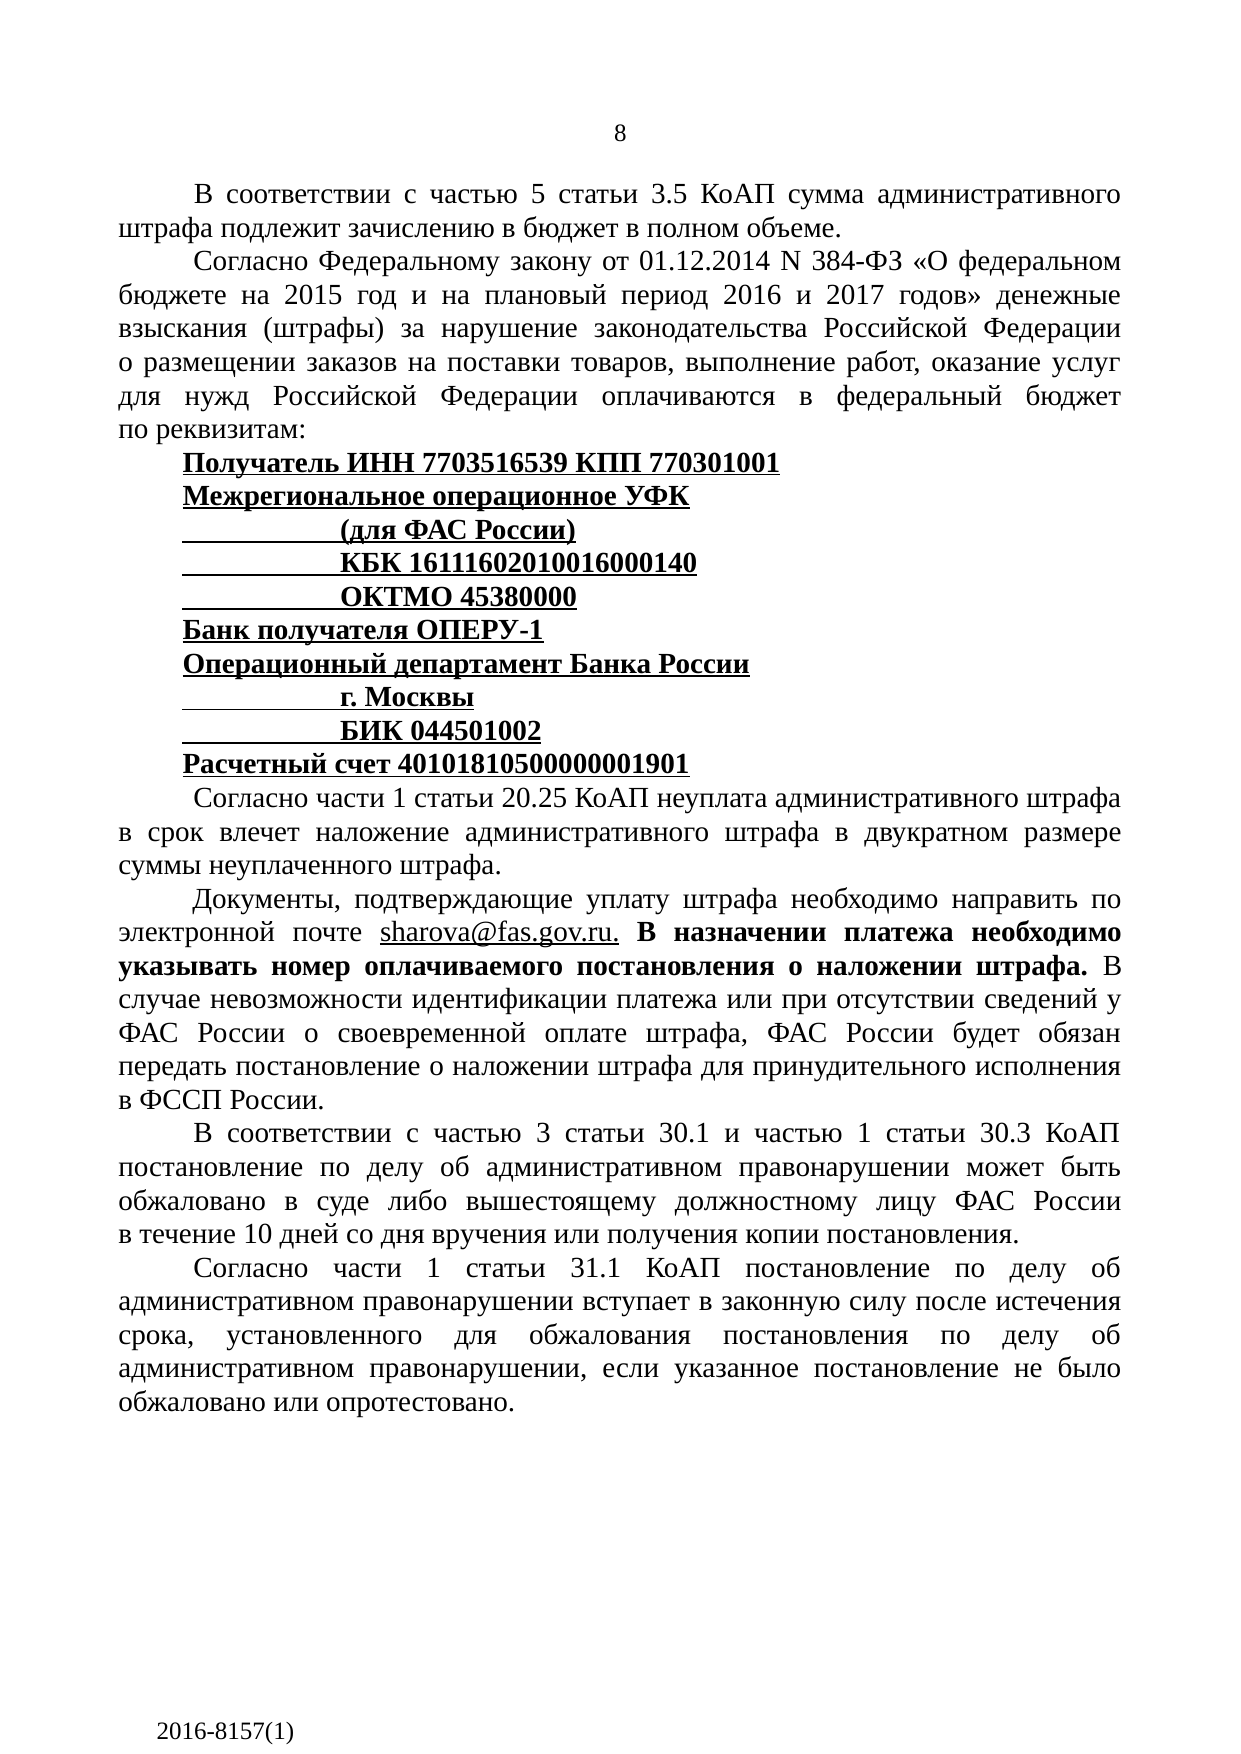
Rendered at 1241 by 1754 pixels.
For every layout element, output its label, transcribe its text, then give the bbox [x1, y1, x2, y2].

text Получатель ИНН 7703516539 КПП 770301001 [118, 445, 1122, 478]
text Банк получателя ОПЕРУ-1 [118, 612, 1122, 646]
text Расчетный счет 40101810500000001901 [118, 747, 1122, 780]
text В соответствии с частью 3 статьи 30.1 и частью 1 статьи 30.3 КоАП постановление по делу об административном правонарушении может быть обжаловано в суде либо вышестоящему должностному лицу ФАС России в течение 10 дней со дня вручения или получения копии постановления. [118, 1116, 1122, 1250]
text Межрегиональное операционное УФК [118, 478, 1122, 512]
text В соответствии с частью 5 статьи 3.5 КоАП сумма административного штрафа подлежит зачислению в бюджет в полном объеме. [118, 176, 1122, 243]
text КБК 16111602010016000140 [118, 545, 1122, 579]
text г. Москвы [118, 679, 1122, 713]
text ОКТМО 45380000 [118, 579, 1122, 612]
text Согласно части 1 статьи 20.25 КоАП неуплата административного штрафа в срок влечет наложение административного штрафа в двукратном размере суммы неуплаченного штрафа. [118, 780, 1122, 881]
text (для ФАС России) [118, 512, 1122, 545]
text Согласно части 1 статьи 31.1 КоАП постановление по делу об административном правонарушении вступает в законную силу после истечения срока, установленного для обжалования постановления по делу об административном правонарушении, если указанное постановление не было обжаловано или опротестовано. [118, 1250, 1122, 1417]
text Согласно Федеральному закону от 01.12.2014 N 384-ФЗ «О федеральном бюджете на 2015 год и на плановый период 2016 и 2017 годов» денежные взыскания (штрафы) за нарушение законодательства Российской Федерации о размещении заказов на поставки товаров, выполнение работ, оказание услуг для нужд Российской Федерации оплачиваются в федеральный бюджет по реквизитам: [118, 243, 1122, 445]
text Операционный департамент Банка России [118, 646, 1122, 679]
text БИК 044501002 [118, 713, 1122, 747]
text Документы, подтверждающие уплату штрафа необходимо направить по электронной почте sharova@fas.gov.ru. В назначении платежа необходимо указывать номер оплачиваемого постановления о наложении штрафа. В случае невозможности идентификации платежа или при отсутствии сведений у ФАС России о своевременной оплате штрафа, ФАС России будет обязан передать постановление о наложении штрафа для принудительного исполнения в ФССП России. [118, 881, 1122, 1116]
